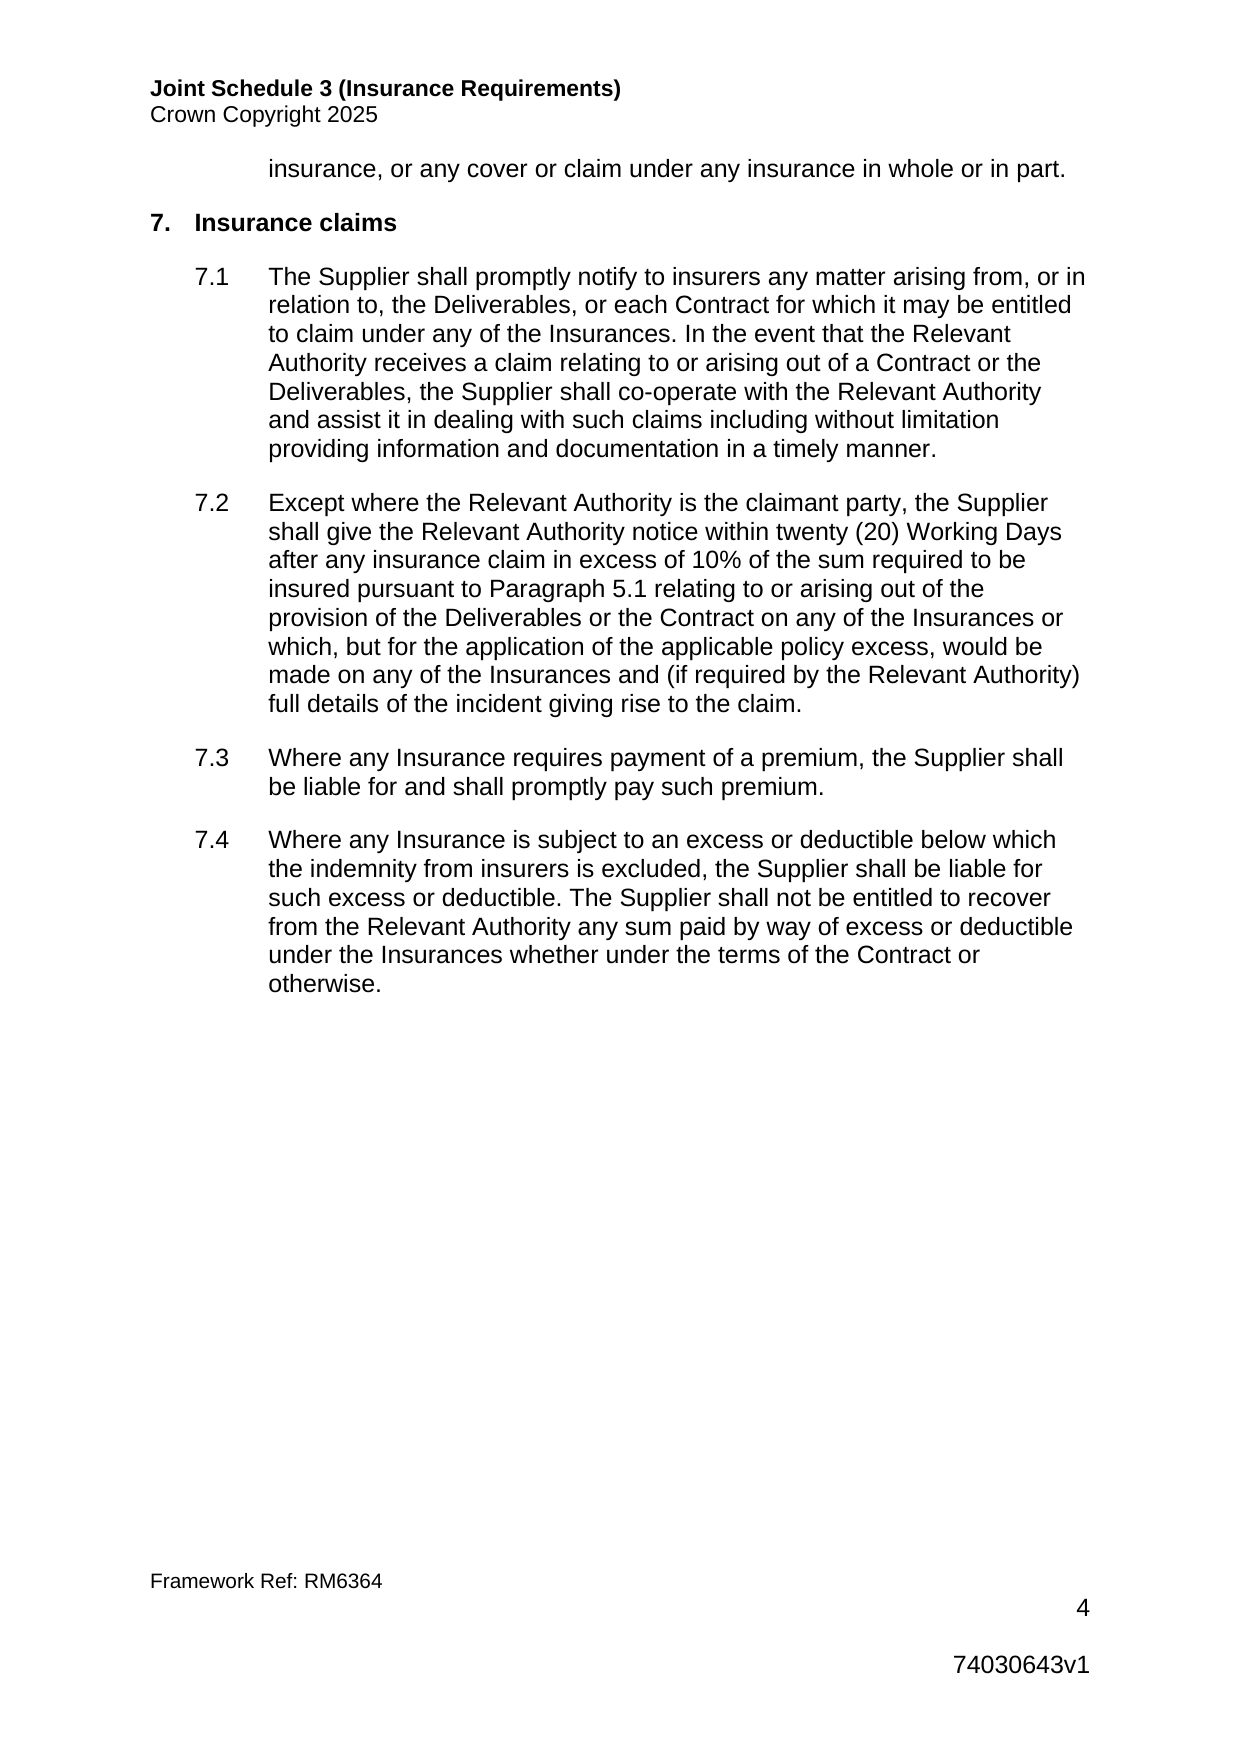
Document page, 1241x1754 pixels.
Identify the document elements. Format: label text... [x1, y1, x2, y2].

list Where any Insurance is subject to an excess or deductible below which the indemnity from insurers is excluded, the Supplier shall be liable for such excess or deductible. The Supplier shall not be entitled to recover from the Relevant Authority any sum paid by way of excess or deductible under the Insurances whether under the terms of the Contract or otherwise. [194, 825, 1090, 998]
list The Supplier shall promptly notify to insurers any matter arising from, or in relation to, the Deliverables, or each Contract for which it may be entitled to claim under any of the Insurances. In the event that the Relevant Authority receives a claim relating to or arising out of a Contract or the Deliverables, the Supplier shall co-operate with the Relevant Authority and assist it in dealing with such claims including without limitation providing information and documentation in a timely manner. [194, 262, 1090, 463]
list insurance, or any cover or claim under any insurance in whole or in part. [194, 154, 1090, 183]
list Where any Insurance requires payment of a premium, the Supplier shall be liable for and shall promptly pay such premium. [194, 743, 1090, 800]
list Except where the Relevant Authority is the claimant party, the Supplier shall give the Relevant Authority notice within twenty (20) Working Days after any insurance claim in excess of 10% of the sum required to be insured pursuant to Paragraph 5.1 relating to or arising out of the provision of the Deliverables or the Contract on any of the Insurances or which, but for the application of the applicable policy excess, would be made on any of the Insurances and (if required by the Relevant Authority) full details of the incident giving rise to the claim. [194, 488, 1090, 718]
list Insurance claims [150, 208, 1090, 237]
